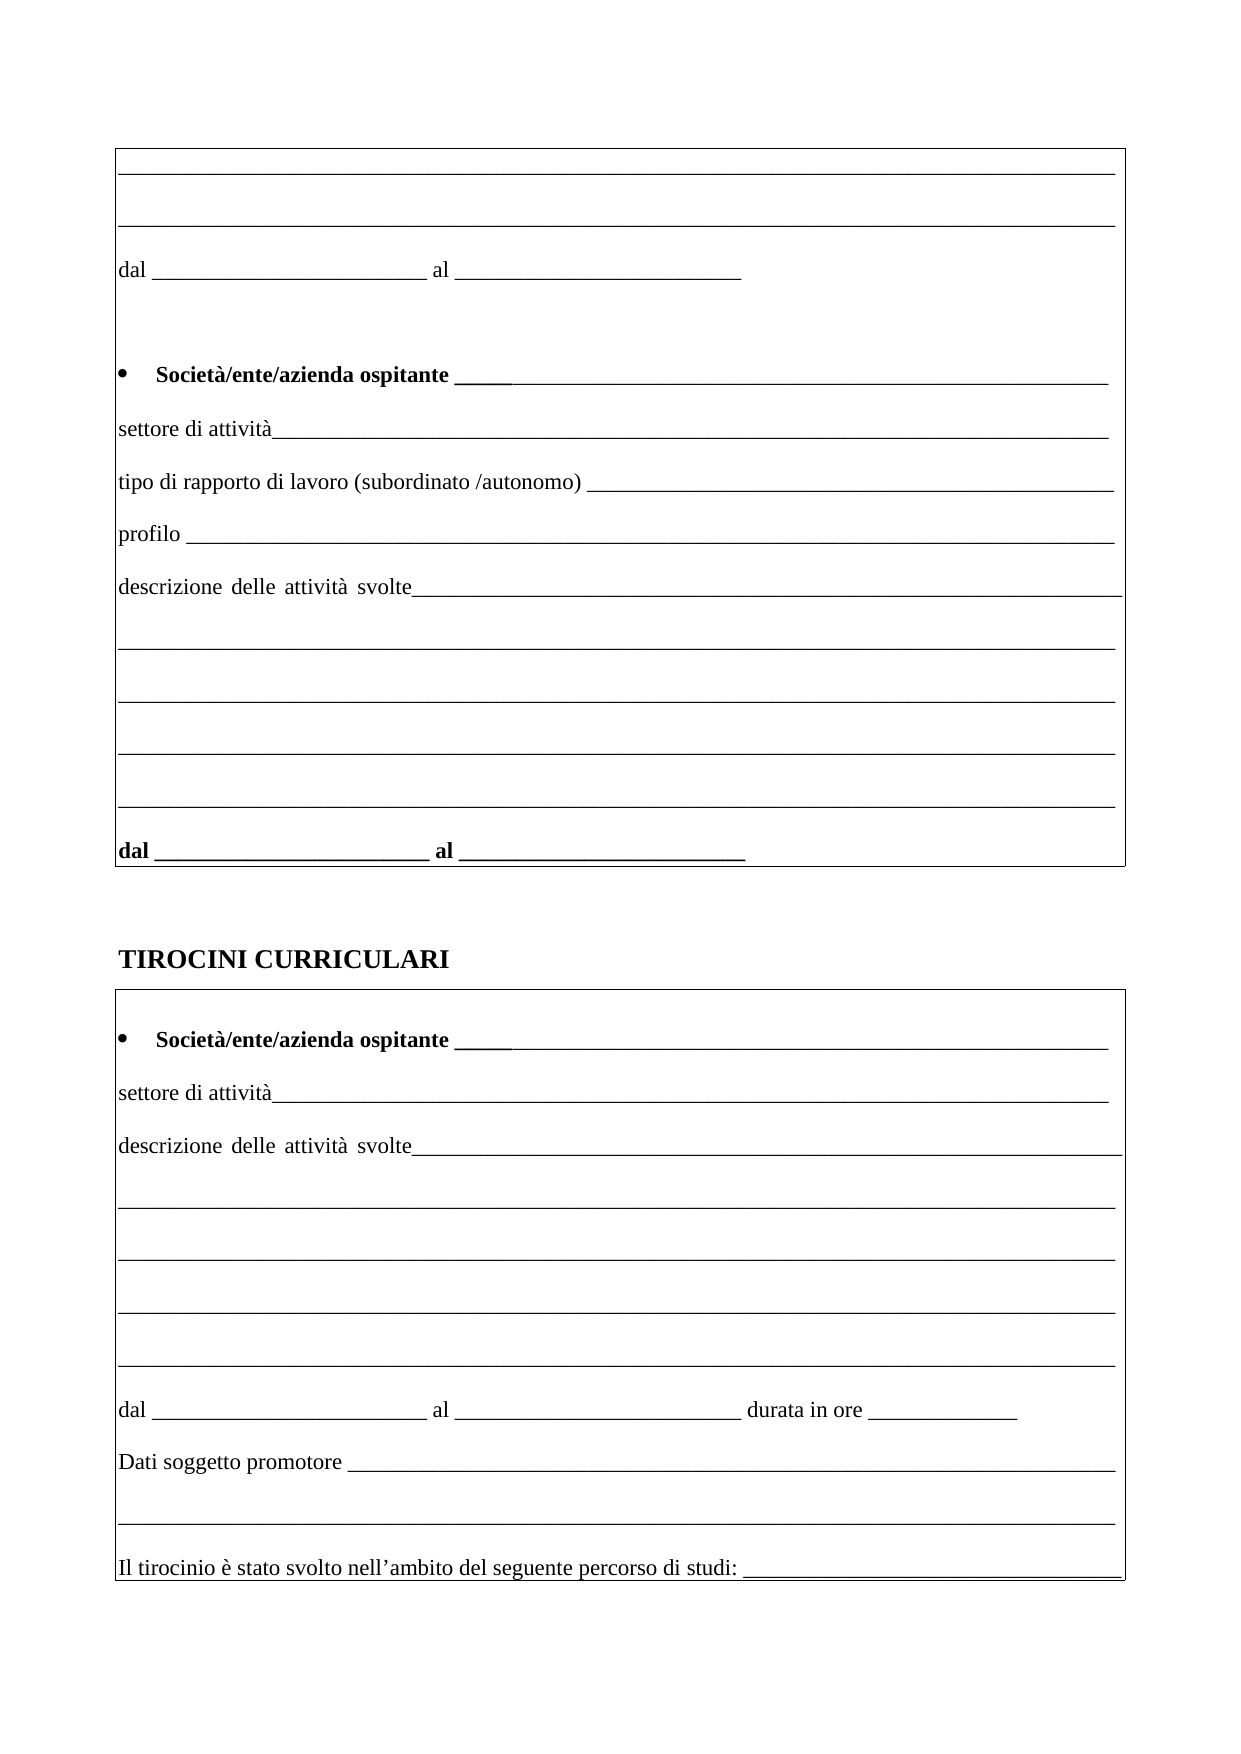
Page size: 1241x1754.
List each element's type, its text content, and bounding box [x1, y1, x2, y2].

text tipo di rapporto di lavoro (subordinato /autonomo) ______________________________________________ profilo _________________________________________________________________________________ [116, 465, 1125, 547]
text dal ________________________ al _________________________ [116, 253, 1125, 282]
text dal ________________________ al _________________________ durata in ore _____________ [116, 1393, 1125, 1422]
text _______________________________________________________________________________________ [116, 1498, 1125, 1527]
text settore di attività_________________________________________________________________________ [116, 412, 1125, 441]
list Società/ente/azienda ospitante _________________________________________________________ [118, 1026, 1122, 1053]
text Dati soggetto promotore ___________________________________________________________________ [116, 1445, 1125, 1475]
text TIROCINI CURRICULARI [118, 943, 1122, 974]
text _______________________________________________________________________________________ _______________________________________________________________________________________ [116, 149, 1125, 230]
text _______________________________________________________________________________________ [116, 1234, 1125, 1264]
list Società/ente/azienda ospitante _________________________________________________________ [116, 358, 1125, 388]
text _______________________________________________________________________________________ _______________________________________________________________________________________ [116, 1287, 1125, 1369]
text _______________________________________________________________________________________ _______________________________________________________________________________________ [116, 728, 1125, 810]
text descrizione delle attività svolte______________________________________________________________ _______________________________________________________________________________________ [116, 570, 1125, 652]
text _______________________________________________________________________________________ [116, 676, 1125, 705]
text Il tirocinio è stato svolto nell’ambito del seguente percorso di studi: _________________________________ [116, 1551, 1125, 1580]
text settore di attività_________________________________________________________________________ [116, 1076, 1125, 1106]
text descrizione delle attività svolte______________________________________________________________ _______________________________________________________________________________________ [116, 1129, 1125, 1211]
text dal ________________________ al _________________________ [116, 834, 1125, 866]
